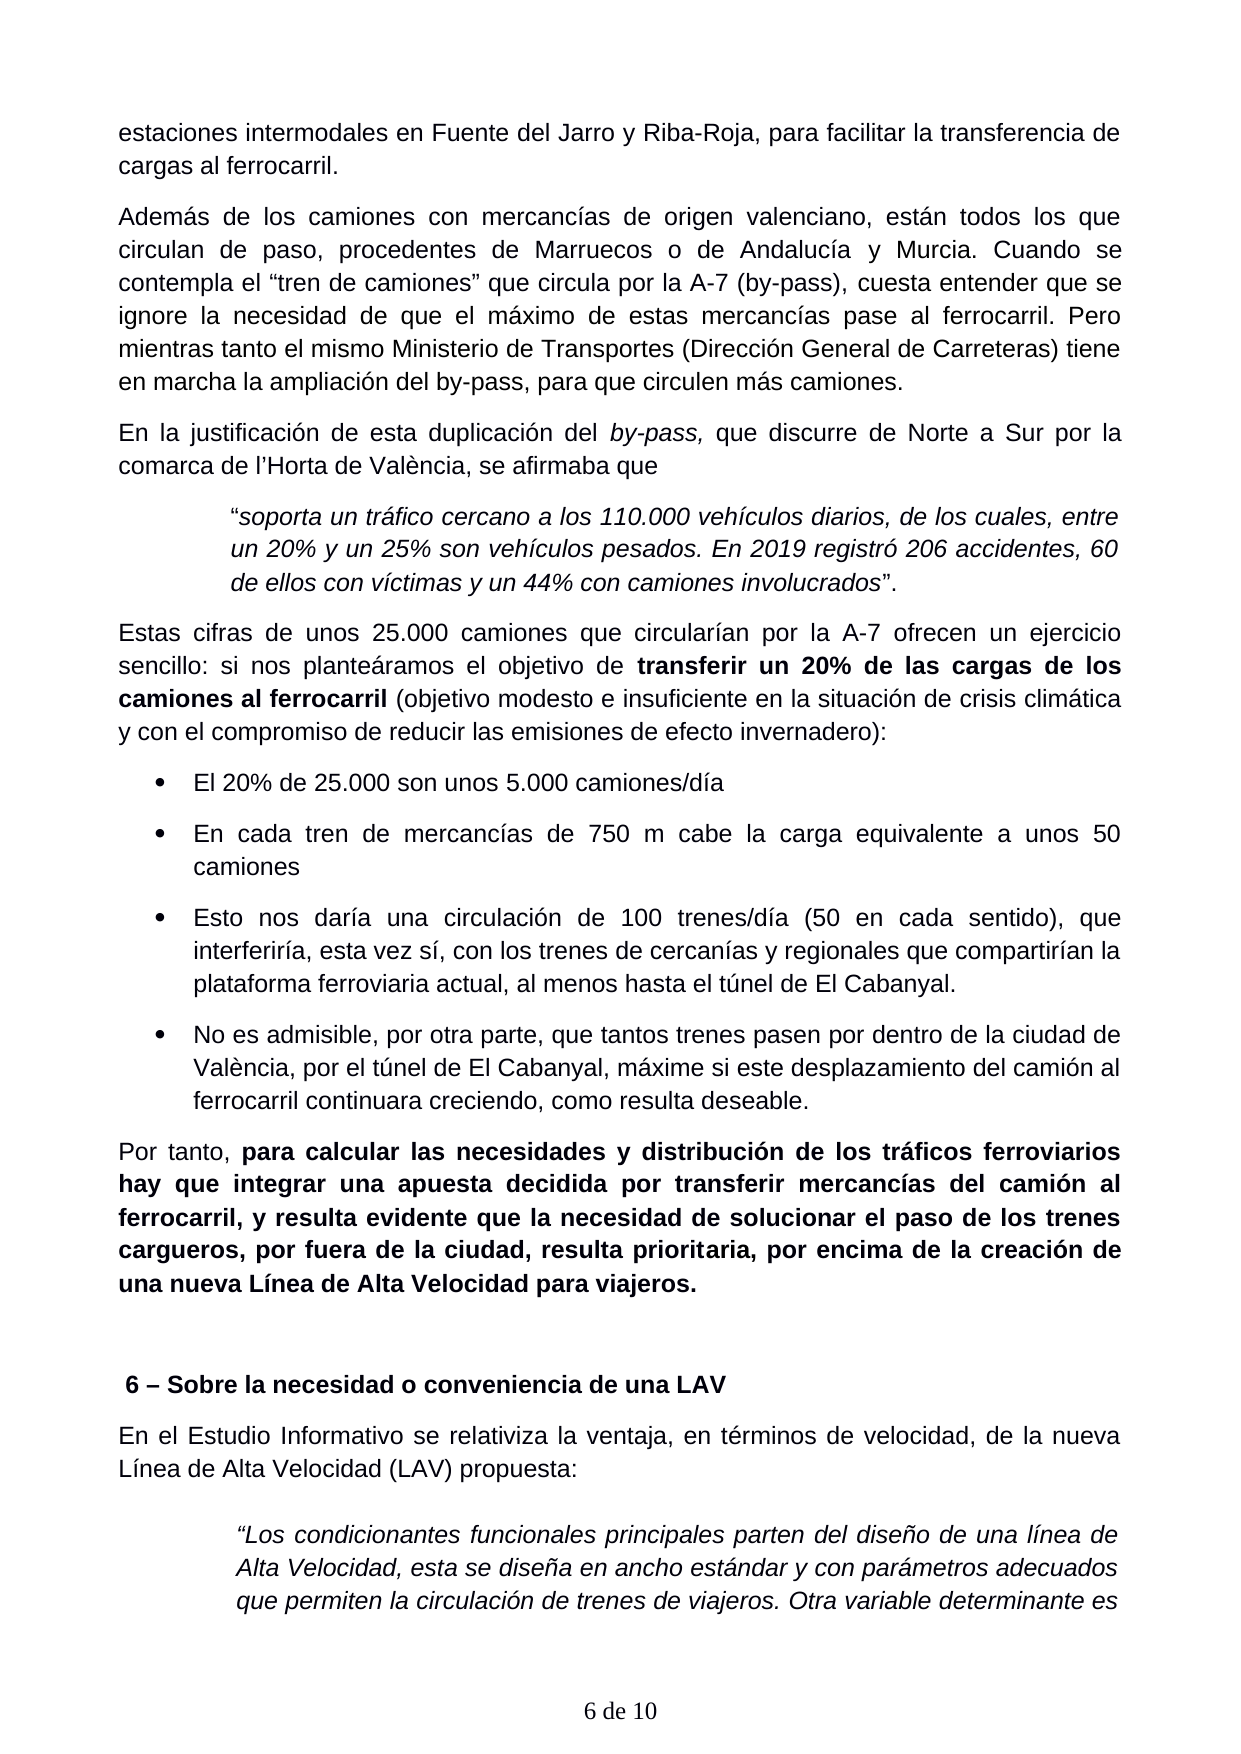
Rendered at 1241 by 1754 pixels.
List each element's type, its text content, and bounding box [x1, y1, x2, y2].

text 6 – Sobre la necesidad o conveniencia de una LAV [118, 1370, 1123, 1399]
list No es admisible, por otra parte, que tantos trenes pasen por dentro de la ciudad de València, por el túnel de El Cabanyal, máxime si este desplazamiento del camión al ferrocarril continuara creciendo, como resulta deseable. [156, 1019, 1123, 1114]
list El 20% de 25.000 son unos 5.000 camiones/día [156, 768, 1123, 797]
list Esto nos daría una circulación de 100 trenes/día (50 en cada sentido), que interferiría, esta vez sí, con los trenes de cercanías y regionales que compartirían la plataforma ferroviaria actual, al menos hasta el túnel de El Cabanyal. [156, 903, 1123, 998]
text Además de los camiones con mercancías de origen valenciano, están todos los que circulan de paso, procedentes de Marruecos o de Andalucía y Murcia. Cuando se contempla el “tren de camiones” que circula por la A-7 (by-pass), cuesta entender que se ignore la necesidad de que el máximo de estas mercancías pase al ferrocarril. Pero mientras tanto el mismo Ministerio de Transportes (Dirección General de Carreteras) tiene en marcha la ampliación del by-pass, para que circulen más camiones. [118, 202, 1123, 396]
text “soporta un tráfico cercano a los 110.000 vehículos diarios, de los cuales, entre un 20% y un 25% son vehículos pesados. En 2019 registró 206 accidentes, 60 de ellos con víctimas y un 44% con camiones involucrados”. [230, 501, 1123, 596]
text estaciones intermodales en Fuente del Jarro y Riba-Roja, para facilitar la transferencia de cargas al ferrocarril. [118, 118, 1123, 180]
text “Los condicionantes funcionales principales parten del diseño de una línea de Alta Velocidad, esta se diseña en ancho estándar y con parámetros adecuados que permiten la circulación de trenes de viajeros. Otra variable determinante es [236, 1520, 1123, 1614]
text En el Estudio Informativo se relativiza la ventaja, en términos de velocidad, de la nueva Línea de Alta Velocidad (LAV) propuesta: [118, 1421, 1123, 1482]
text Por tanto, para calcular las necesidades y distribución de los tráficos ferroviarios hay que integrar una apuesta decidida por transferir mercancías del camión al ferrocarril, y resulta evidente que la necesidad de solucionar el paso de los trenes cargueros, por fuera de la ciudad, resulta prioritaria, por encima de la creación de una nueva Línea de Alta Velocidad para viajeros. [118, 1136, 1123, 1297]
text En la justificación de esta duplicación del by-pass, que discurre de Norte a Sur por la comarca de l’Horta de València, se afirmaba que [118, 418, 1123, 479]
list En cada tren de mercancías de 750 m cabe la carga equivalente a unos 50 camiones [156, 819, 1123, 881]
text Estas cifras de unos 25.000 camiones que circularían por la A-7 ofrecen un ejercicio sencillo: si nos planteáramos el objetivo de transferir un 20% de las cargas de los camiones al ferrocarril (objetivo modesto e insuficiente en la situación de crisis climática y con el compromiso de reducir las emisiones de efecto invernadero): [118, 618, 1123, 746]
